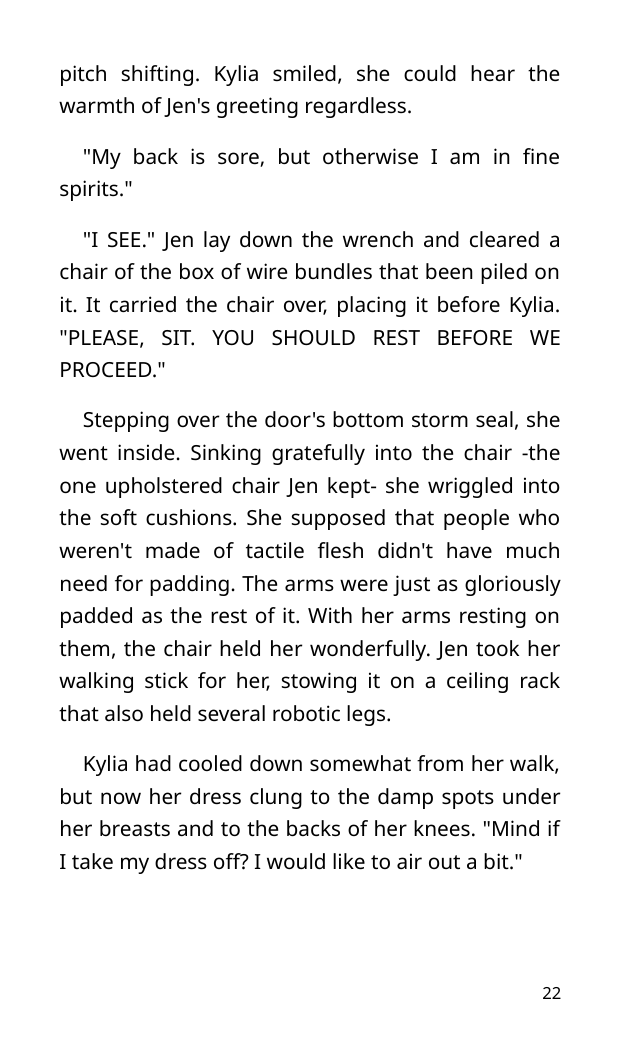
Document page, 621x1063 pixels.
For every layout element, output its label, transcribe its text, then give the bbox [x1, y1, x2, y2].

text "I SEE." Jen lay down the wrench and cleared a chair of the box of wire bundles that been piled on it. It carried the chair over, placing it before Kylia. "PLEASE, SIT. YOU SHOULD REST BEFORE WE PROCEED." [59, 225, 561, 384]
text "My back is sore, but otherwise I am in fine spirits." [59, 142, 561, 203]
text Kylia had cooled down somewhat from her walk, but now her dress clung to the damp spots under her breasts and to the backs of her knees. "Mind if I take my dress off? I would like to air out a bit." [59, 749, 561, 876]
text Stepping over the door's bottom storm seal, she went inside. Sinking gratefully into the chair -the one upholstered chair Jen kept- she wriggled into the soft cushions. She supposed that people who weren't made of tactile flesh didn't have much need for padding. The arms were just as gloriously padded as the rest of it. With her arms resting on them, the chair held her wonderfully. Jen took her walking stick for her, stowing it on a ceiling rack that also held several robotic legs. [59, 406, 561, 727]
text pitch shifting. Kylia smiled, she could hear the warmth of Jen's greeting regardless. [59, 59, 561, 120]
